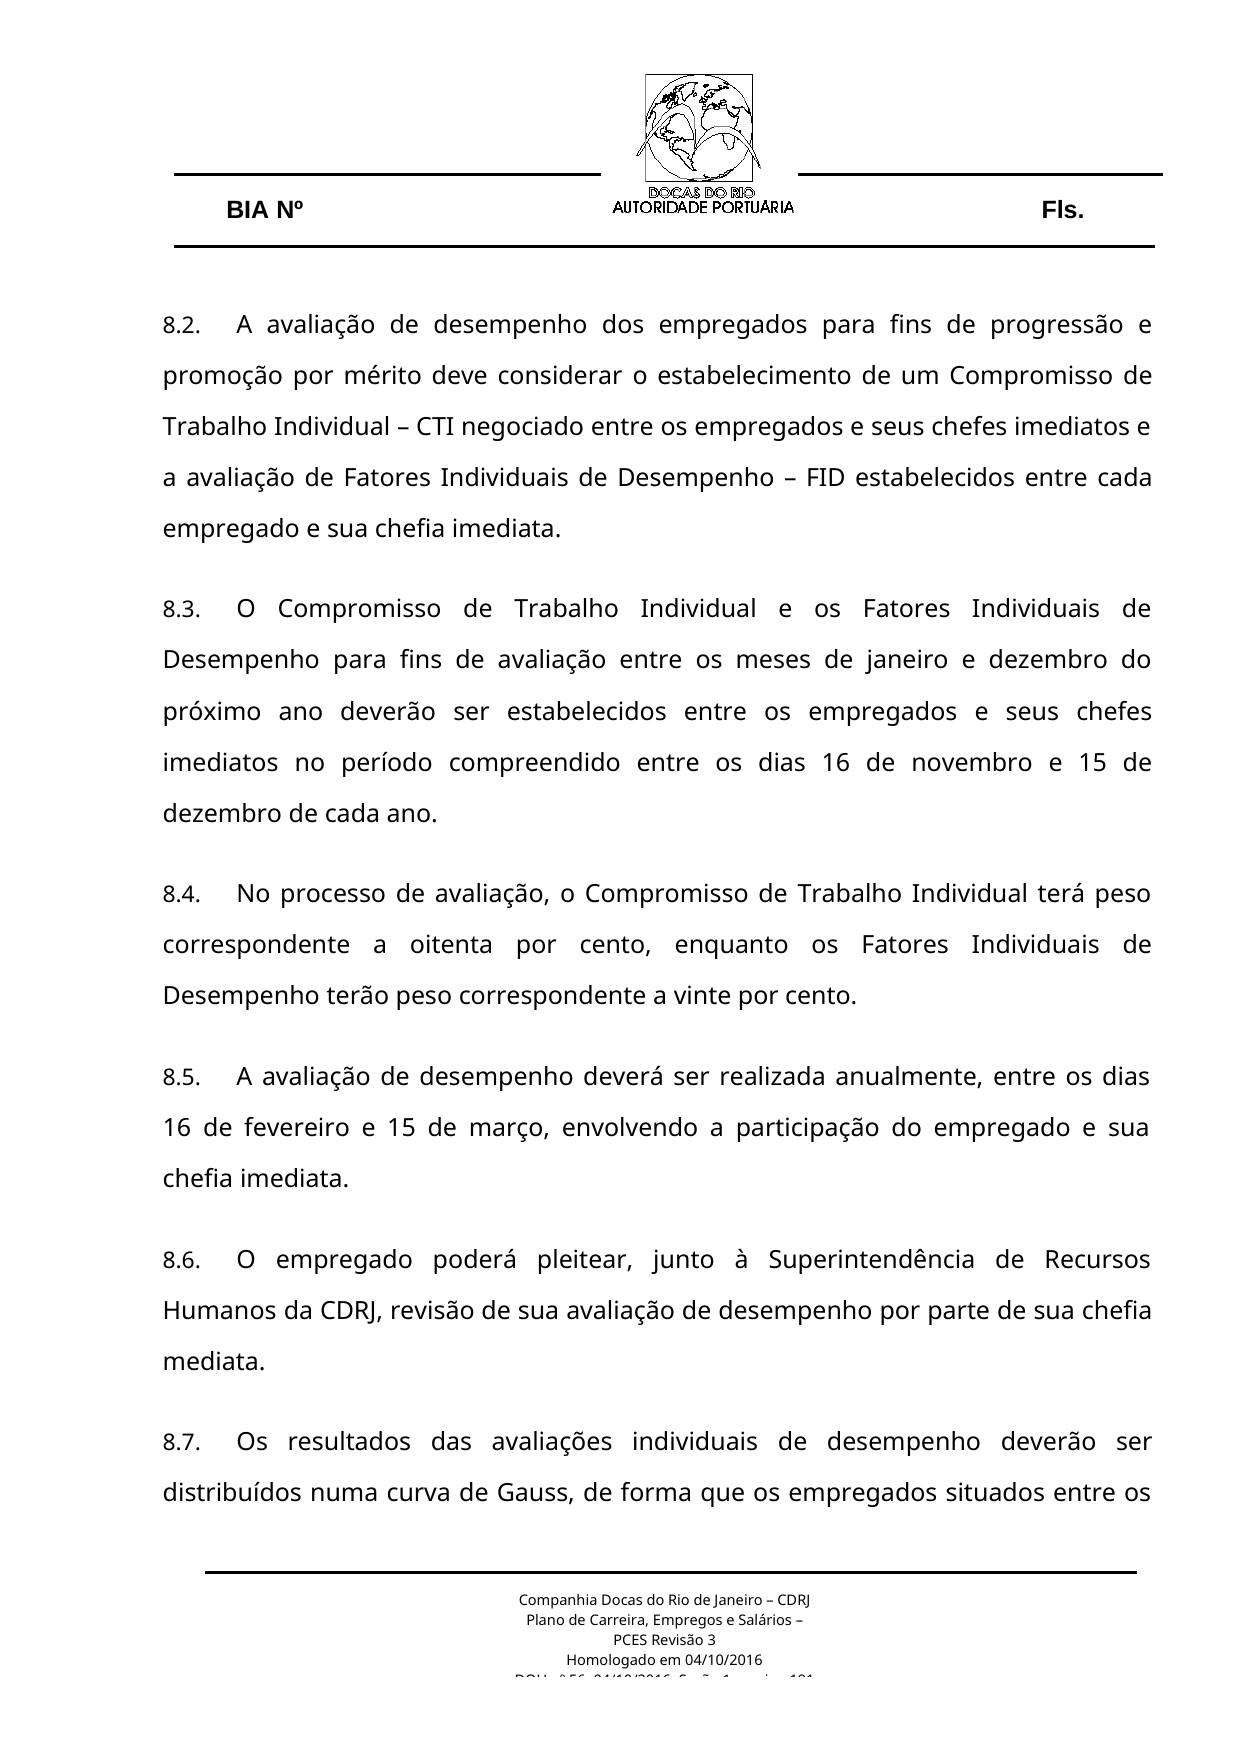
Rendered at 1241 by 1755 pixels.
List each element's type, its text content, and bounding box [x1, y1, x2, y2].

list A avaliação de desempenho dos empregados para fins de progressão e promoção por mérito deve considerar o estabelecimento de um Compromisso de Trabalho Individual – CTI negociado entre os empregados e seus chefes imediatos e a avaliação de Fatores Individuais de Desempenho – FID estabelecidos entre cada empregado e sua chefia imediata. [162, 307, 1153, 545]
list O empregado poderá pleitear, junto à Superintendência de Recursos Humanos da CDRJ, revisão de sua avaliação de desempenho por parte de sua chefia mediata. [162, 1241, 1152, 1377]
list A avaliação de desempenho deverá ser realizada anualmente, entre os dias 16 de fevereiro e 15 de março, envolvendo a participação do empregado e sua chefia imediata. [162, 1059, 1151, 1195]
list O Compromisso de Trabalho Individual e os Fatores Individuais de Desempenho para fins de avaliação entre os meses de janeiro e dezembro do próximo ano deverão ser estabelecidos entre os empregados e seus chefes imediatos no período compreendido entre os dias 16 de novembro e 15 de dezembro de cada ano. [162, 591, 1152, 829]
list Os resultados das avaliações individuais de desempenho deverão ser distribuídos numa curva de Gauss, de forma que os empregados situados entre os [162, 1424, 1153, 1509]
list No processo de avaliação, o Compromisso de Trabalho Individual terá peso correspondente a oitenta por cento, enquanto os Fatores Individuais de Desempenho terão peso correspondente a vinte por cento. [162, 876, 1153, 1012]
